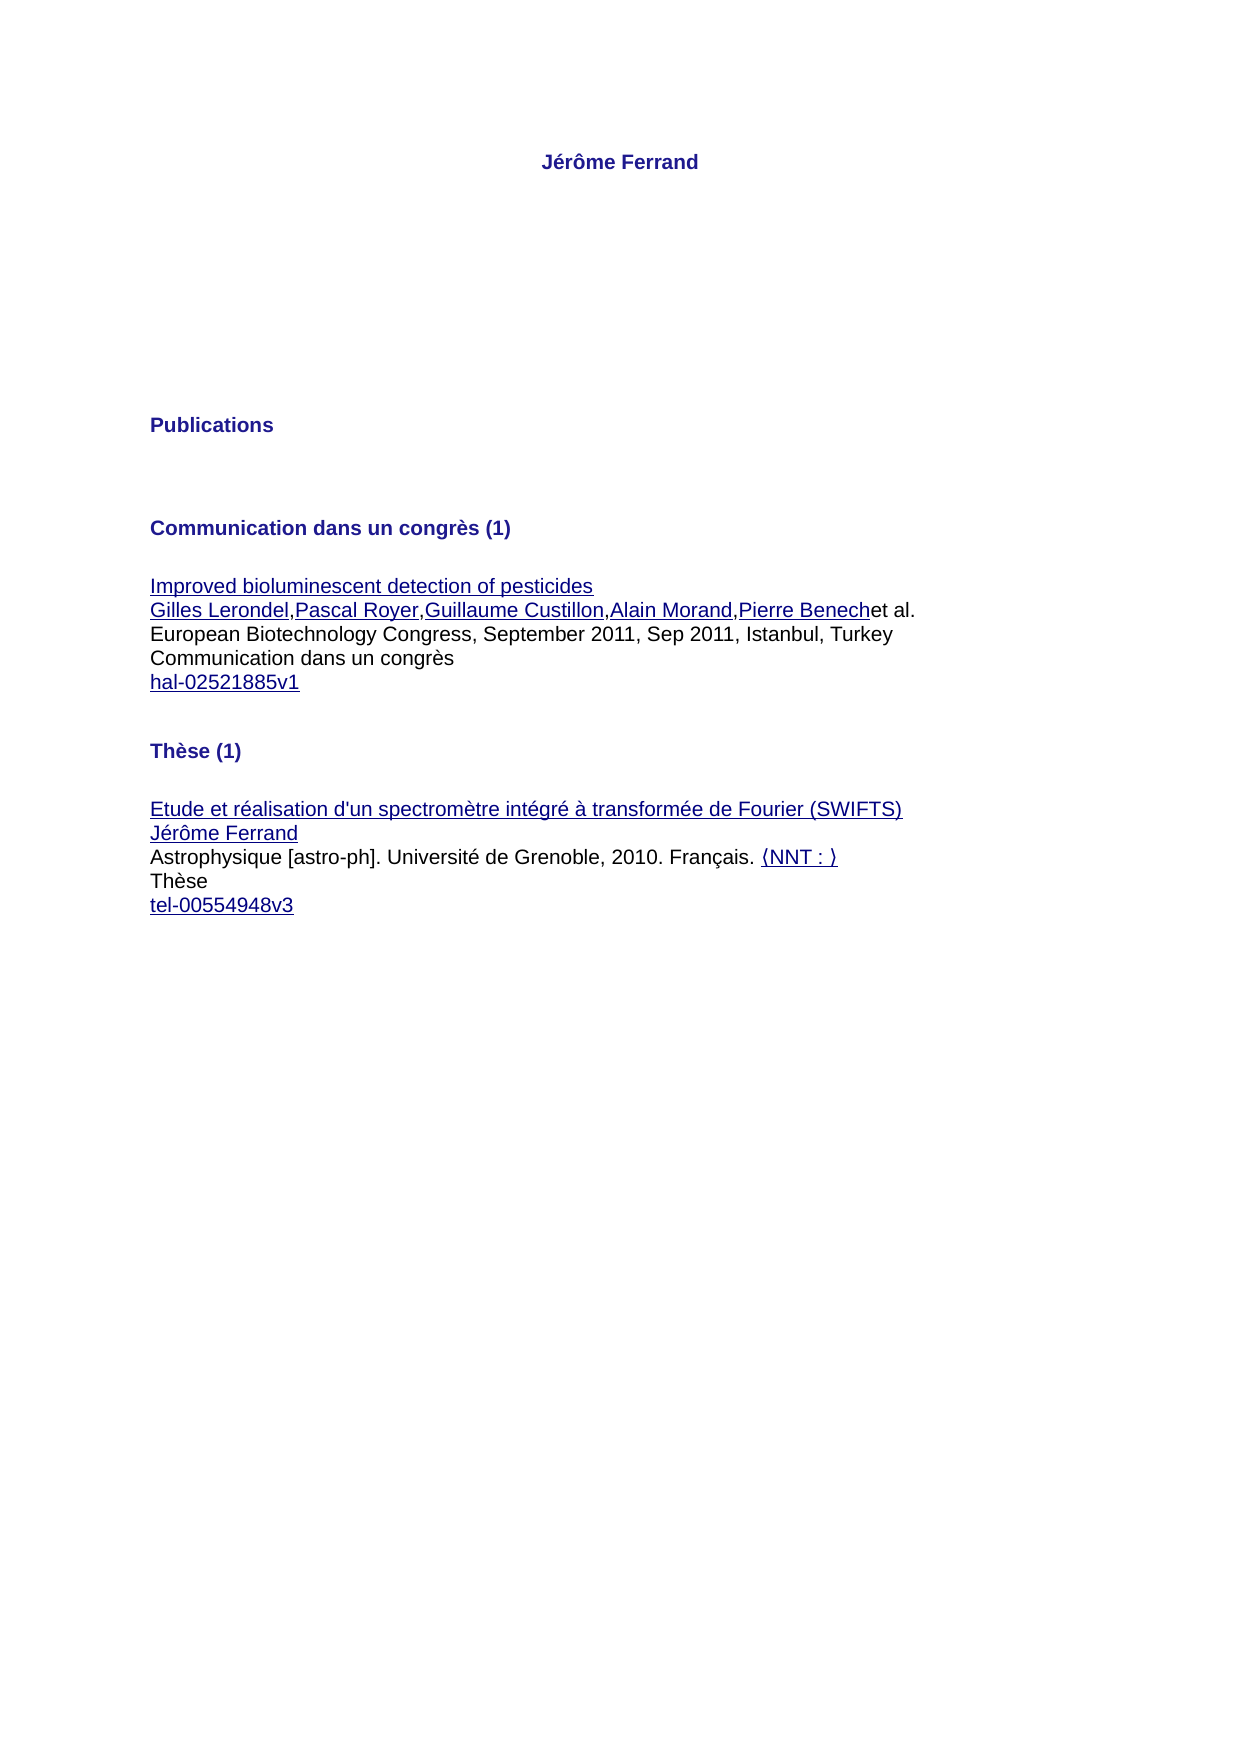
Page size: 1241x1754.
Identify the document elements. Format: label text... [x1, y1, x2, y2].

subtitle Jérôme Ferrand [150, 150, 1090, 174]
subtitle Publications [150, 412, 1090, 436]
subtitle Thèse (1) [150, 738, 1090, 762]
table_header Improved bioluminescent detection of pesticides Gilles Lerondel,Pascal Royer,Guillaume Custillon,Alain Morand,Pierre Benechet al. European Biotechnology Congress, September 2011, Sep 2011, Istanbul, Turkey Communication dans un congrès hal-02521885v1 [150, 574, 1090, 694]
subtitle Communication dans un congrès (1) [150, 516, 1090, 539]
table_header Etude et réalisation d'un spectromètre intégré à transformée de Fourier (SWIFTS) Jérôme Ferrand Astrophysique [astro-ph]. Université de Grenoble, 2010. Français. ⟨NNT : ⟩ Thèse tel-00554948v3 [150, 797, 1090, 917]
